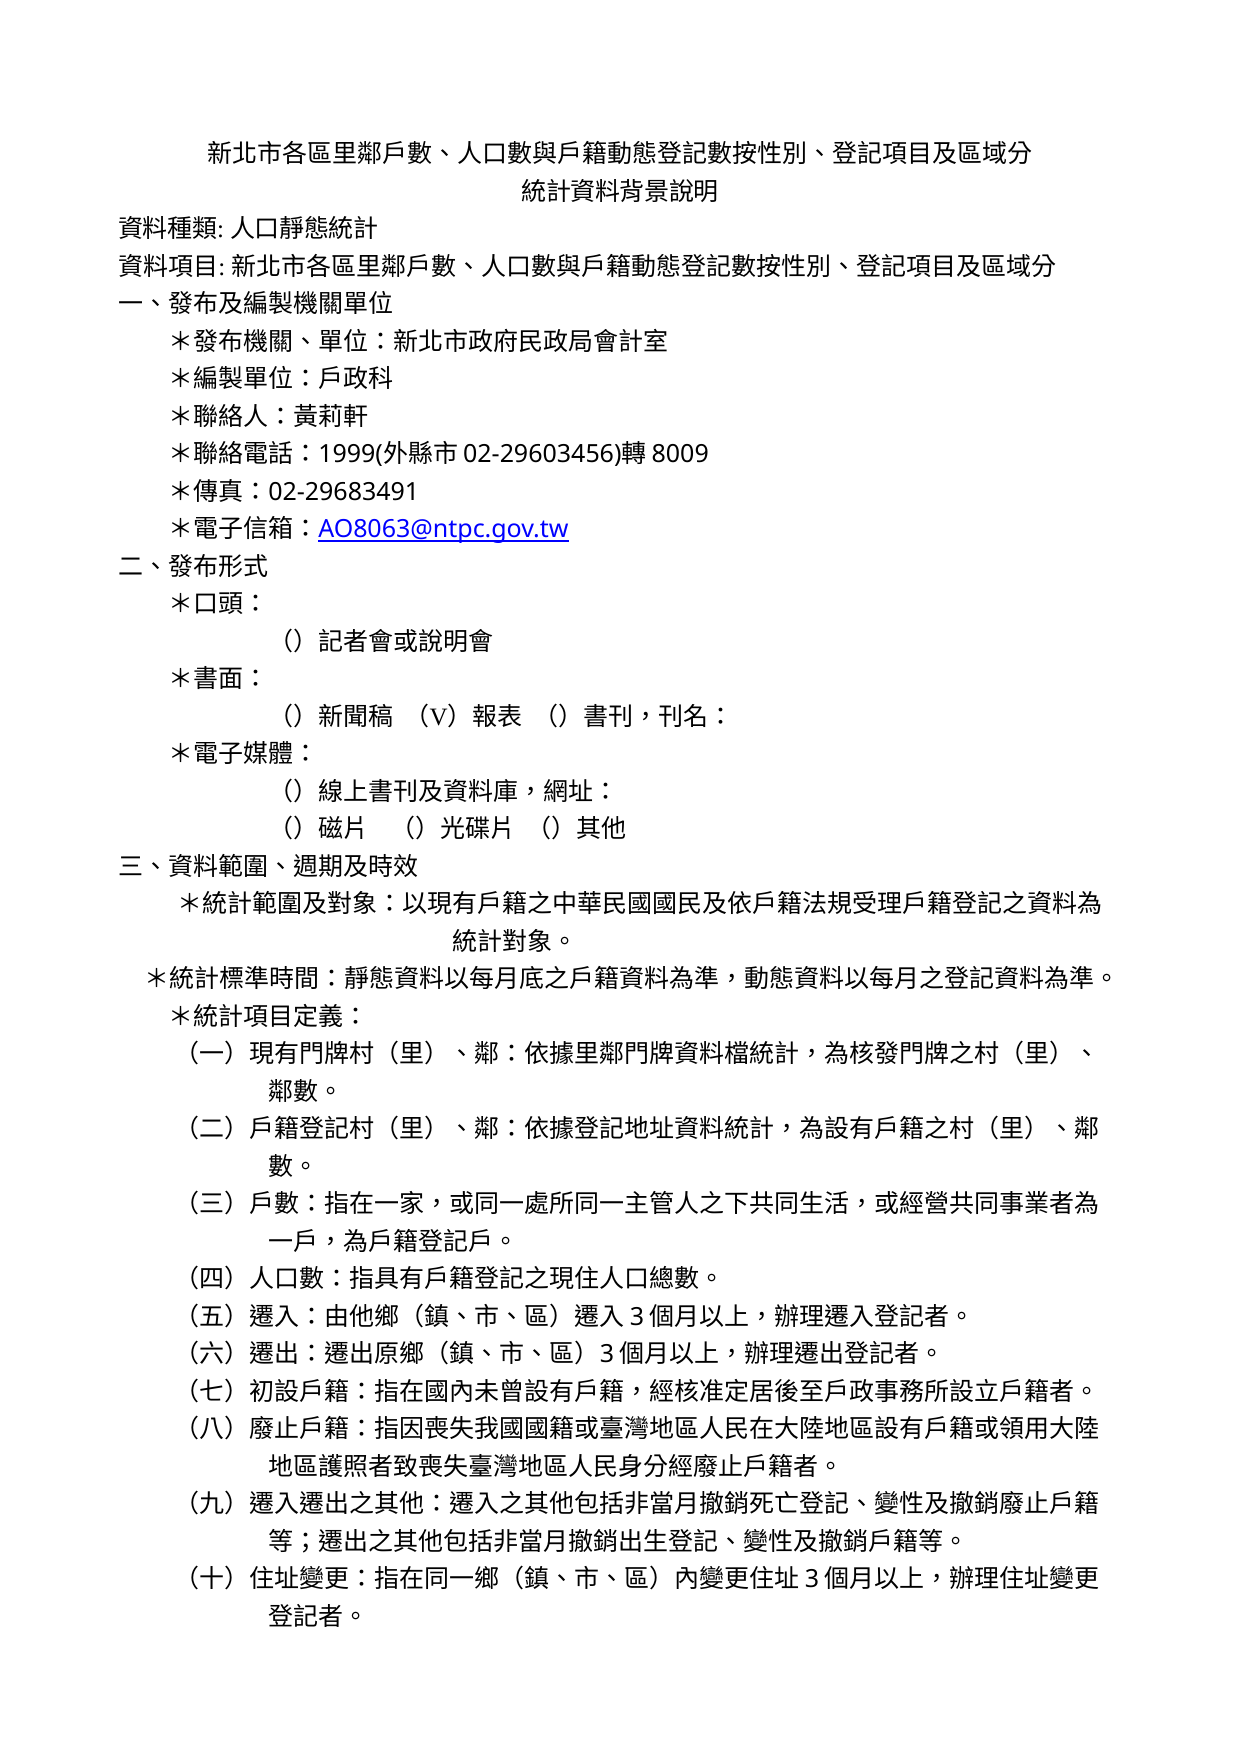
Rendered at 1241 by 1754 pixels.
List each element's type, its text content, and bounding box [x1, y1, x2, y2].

text ＊編製單位：戶政科 [168, 352, 1122, 389]
text ＊聯絡人：黃莉軒 [118, 389, 1122, 427]
text （四）人口數：指具有戶籍登記之現住人口總數。 [168, 1252, 1122, 1289]
text （六）遷出：遷出原鄉（鎮、市、區）3個月以上，辦理遷出登記者。 [168, 1327, 1122, 1364]
text （九）遷入遷出之其他：遷入之其他包括非當月撤銷死亡登記、變性及撤銷廢止戶籍等；遷出之其他包括非當月撤銷出生登記、變性及撤銷戶籍等。 [168, 1477, 1122, 1552]
text （）線上書刊及資料庫，網址： [268, 764, 1122, 802]
text ＊統計標準時間：靜態資料以每月底之戶籍資料為準，動態資料以每月之登記資料為準。 [118, 952, 1122, 989]
text ＊統計項目定義： [168, 989, 1122, 1027]
text ＊統計範圍及對象：以現有戶籍之中華民國國民及依戶籍法規受理戶籍登記之資料為統計對象。 [177, 877, 1122, 952]
text ＊聯絡電話：1999(外縣市02-29603456)轉8009 [118, 427, 1122, 464]
text （五）遷入：由他鄉（鎮、市、區）遷入3個月以上，辦理遷入登記者。 [168, 1289, 1122, 1327]
text ＊書面： [168, 652, 1122, 689]
text （三）戶數：指在一家，或同一處所同一主管人之下共同生活，或經營共同事業者為一戶，為戶籍登記戶。 [168, 1177, 1122, 1252]
text 新北市各區里鄰戶數、人口數與戶籍動態登記數按性別、登記項目及區域分 [118, 127, 1122, 164]
text ＊電子信箱：AO8063@ntpc.gov.tw [118, 502, 1122, 539]
text ＊傳真：02-29683491 [118, 464, 1122, 502]
text 一、發布及編製機關單位 [118, 277, 1122, 314]
text （十）住址變更：指在同一鄉（鎮、市、區）內變更住址3個月以上，辦理住址變更登記者。 [168, 1552, 1122, 1627]
text （）記者會或說明會 [268, 614, 1122, 652]
text 三、資料範圍、週期及時效 [118, 839, 1122, 877]
text 二、發布形式 [118, 539, 1122, 577]
text （）新聞稿 （V）報表 （）書刊，刊名： [268, 689, 1122, 727]
text （）磁片 （）光碟片 （）其他 [268, 802, 1122, 839]
text 統計資料背景說明 [118, 164, 1122, 202]
text （八）廢止戶籍：指因喪失我國國籍或臺灣地區人民在大陸地區設有戶籍或領用大陸地區護照者致喪失臺灣地區人民身分經廢止戶籍者。 [168, 1402, 1122, 1477]
text （一）現有門牌村（里）、鄰：依據里鄰門牌資料檔統計，為核發門牌之村（里）、鄰數。 [168, 1027, 1122, 1102]
text （七）初設戶籍：指在國內未曾設有戶籍，經核准定居後至戶政事務所設立戶籍者。 [168, 1364, 1122, 1402]
text ＊口頭： [168, 577, 1084, 614]
text 資料種類: 人口靜態統計 [118, 202, 1122, 239]
text 資料項目: 新北市各區里鄰戶數、人口數與戶籍動態登記數按性別、登記項目及區域分 [118, 239, 1122, 277]
text ＊電子媒體： [168, 727, 1122, 764]
text （二）戶籍登記村（里）、鄰：依據登記地址資料統計，為設有戶籍之村（里）、鄰數。 [168, 1102, 1122, 1177]
text ＊發布機關、單位：新北市政府民政局會計室 [168, 314, 1122, 352]
